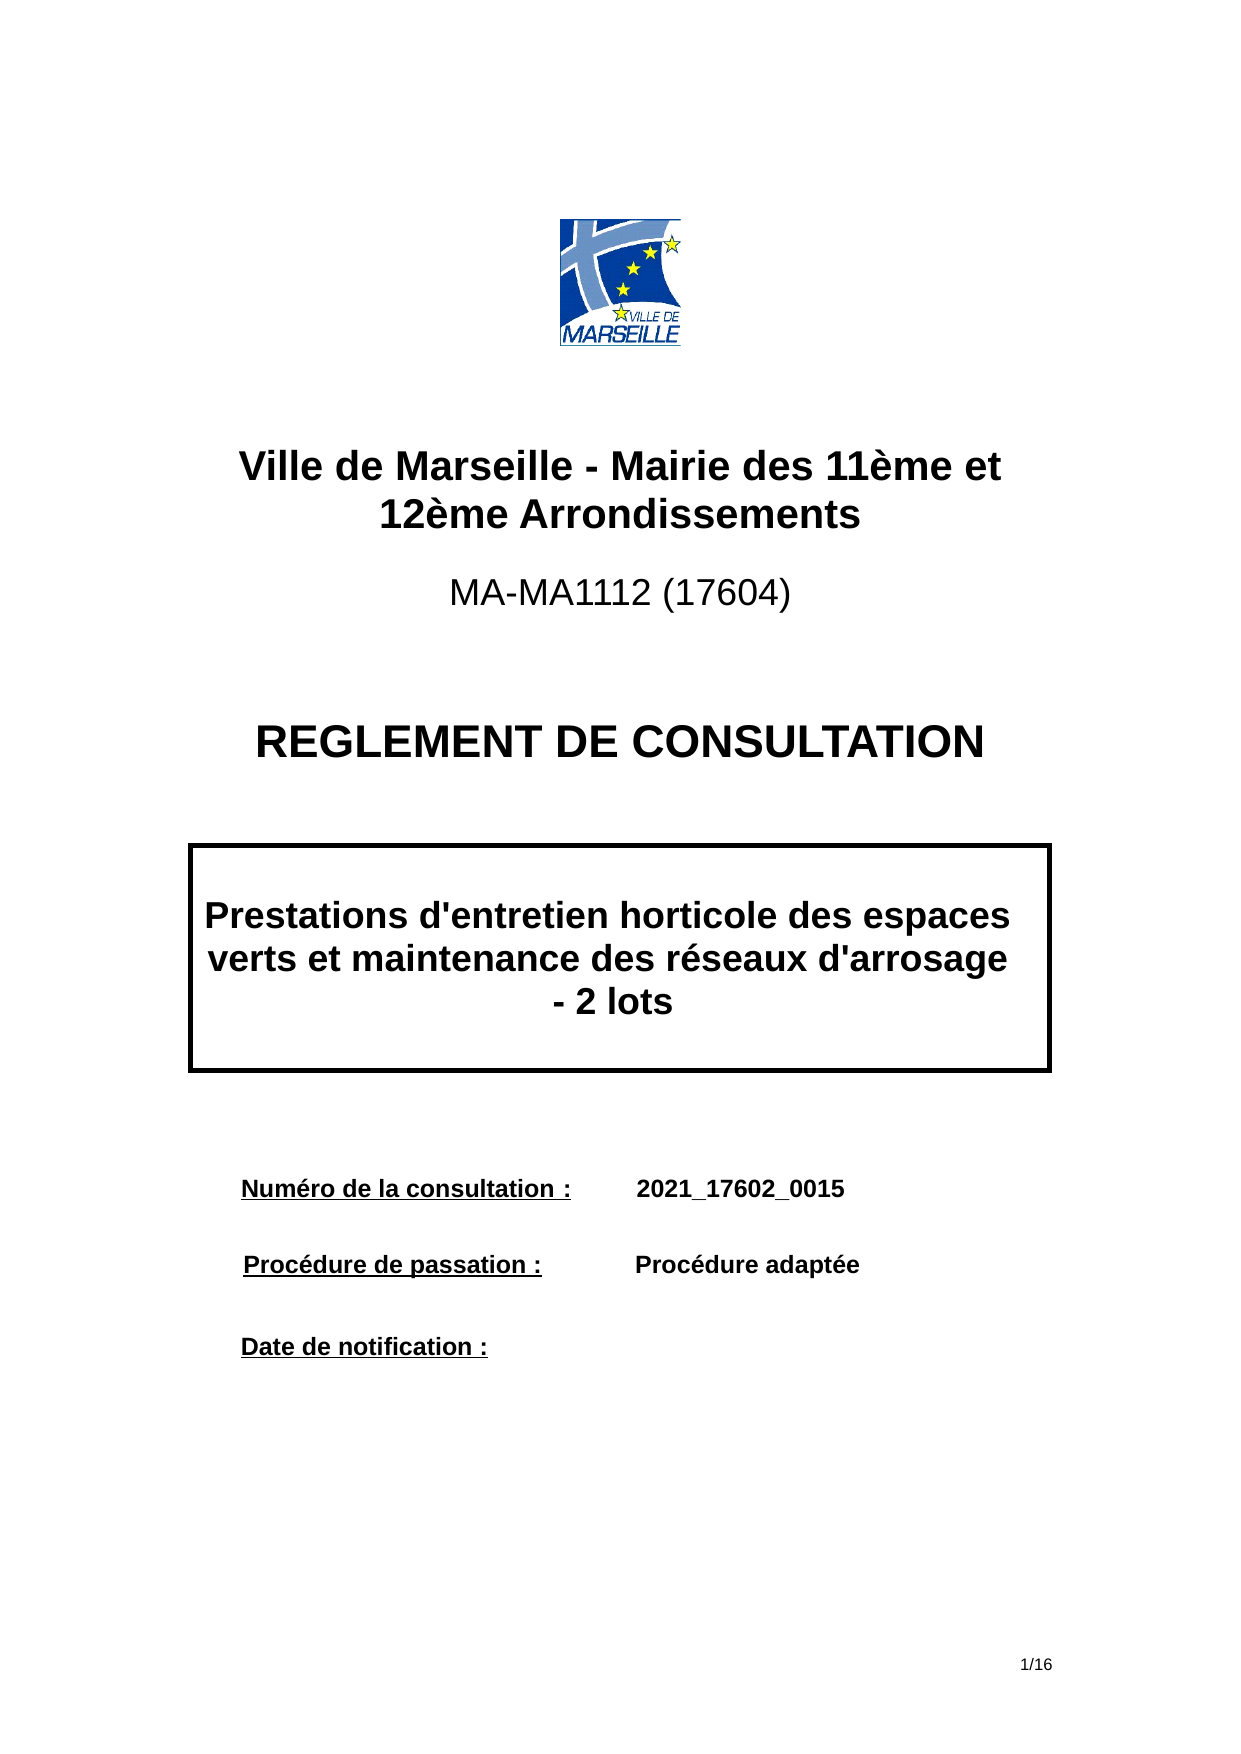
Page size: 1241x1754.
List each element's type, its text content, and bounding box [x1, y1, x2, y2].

text Ville de Marseille - Mairie des 11ème et 12ème Arrondissements [188, 441, 1052, 537]
text MA-MA1112 (17604) [188, 571, 1052, 614]
text Date de notification : [241, 1332, 1052, 1361]
text Procédure de passation : Procédure adaptée [243, 1251, 1052, 1279]
text Numéro de la consultation : 2021_17602_0015 [241, 1174, 1052, 1203]
text REGLEMENT DE CONSULTATION [188, 714, 1052, 767]
text Prestations d'entretien horticole des espaces verts et maintenance des réseaux d'arrosage - 2 lots [193, 886, 1047, 1023]
